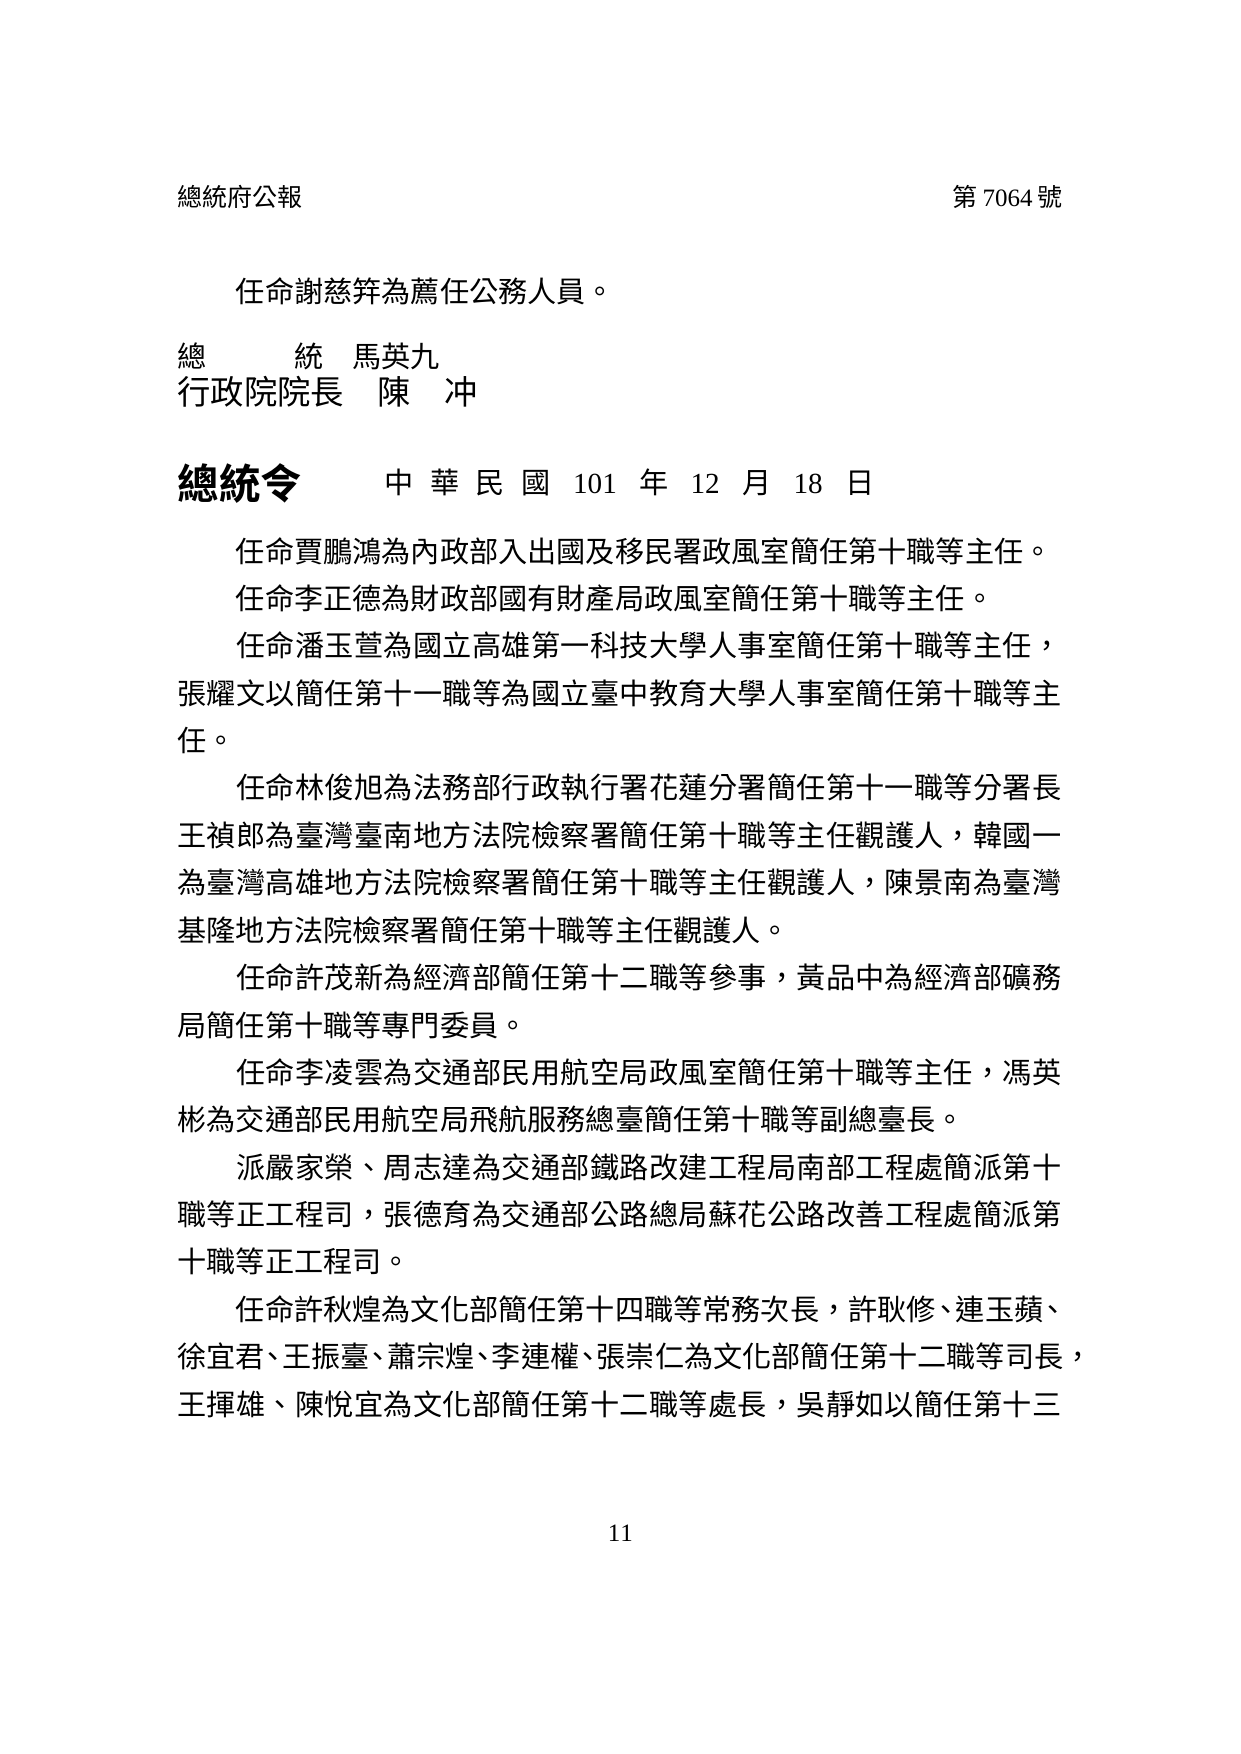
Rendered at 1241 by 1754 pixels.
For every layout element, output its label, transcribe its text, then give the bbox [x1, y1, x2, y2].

text 任命許茂新為經濟部簡任第十二職等參事，黃品中為經濟部礦務局簡任第十職等專門委員。 [177, 951, 1063, 1045]
table_header 中華民國101年12月18日 [381, 437, 877, 526]
text 任命潘玉萱為國立高雄第一科技大學人事室簡任第十職等主任，張耀文以簡任第十一職等為國立臺中教育大學人事室簡任第十職等主任。 [177, 619, 1063, 761]
text 任命賈鵬鴻為內政部入出國及移民署政風室簡任第十職等主任。 [177, 526, 1063, 571]
text 任命李凌雲為交通部民用航空局政風室簡任第十職等主任，馮英彬為交通部民用航空局飛航服務總臺簡任第十職等副總臺長。 [177, 1045, 1063, 1140]
text 任命林俊旭為法務部行政執行署花蓮分署簡任第十一職等分署長，王禎郎為臺灣臺南地方法院檢察署簡任第十職等主任觀護人，韓國一為臺灣高雄地方法院檢察署簡任第十職等主任觀護人，陳景南為臺灣基隆地方法院檢察署簡任第十職等主任觀護人。 [177, 761, 1063, 951]
text 任命許秋煌為文化部簡任第十四職等常務次長，許耿修、連玉蘋、徐宜君、王振臺、蕭宗煌、李連權、張崇仁為文化部簡任第十二職等司長，王揮雄、陳悅宜為文化部簡任第十二職等處長，吳靜如以簡任第十三職等為文化部簡任第十二職等主任秘書，胡偉姣為國立傳統藝術中心簡任第十一職等團長，蔣玉嬋為國立傳統藝術中心簡任第十一職等主任秘書，戈思明為國立歷史博物館簡任第十職等組長，徐天福為國立歷史博物館簡任第十職等主任秘書。 [177, 1282, 1063, 1424]
text 總 統 馬英九 [177, 337, 1063, 374]
text 任命謝慈筓為薦任公務人員。 [177, 266, 1063, 312]
text 派嚴家榮、周志達為交通部鐵路改建工程局南部工程處簡派第十職等正工程司，張德育為交通部公路總局蘇花公路改善工程處簡派第十職等正工程司。 [177, 1140, 1063, 1282]
text 任命李正德為財政部國有財產局政風室簡任第十職等主任。 [177, 571, 1063, 619]
text 行政院院長 陳 冲 [177, 374, 1063, 412]
table_header 總統令 [174, 437, 381, 526]
